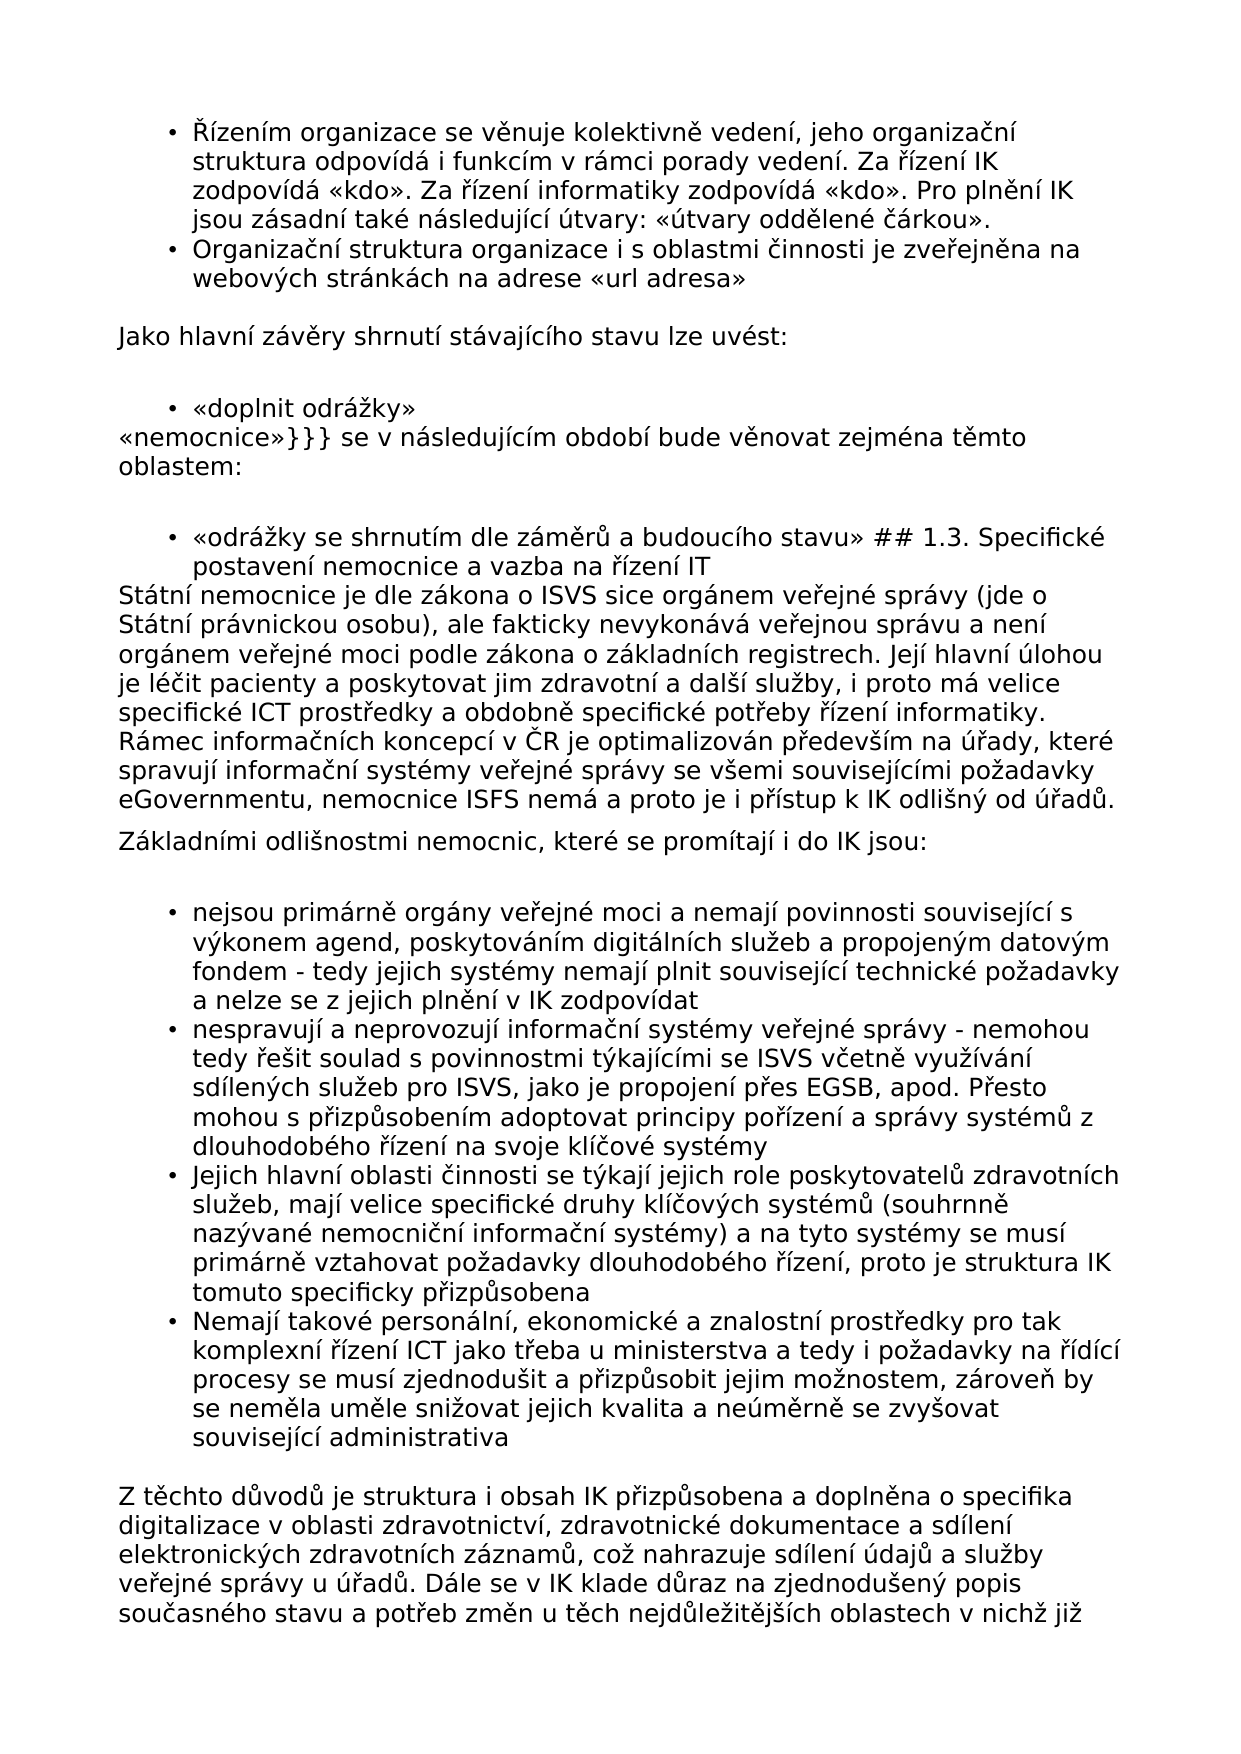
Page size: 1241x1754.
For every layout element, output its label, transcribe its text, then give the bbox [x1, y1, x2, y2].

list Jejich hlavní oblasti činnosti se týkají jejich role poskytovatelů zdravotních služeb, mají velice specifické druhy klíčových systémů (souhrnně nazývané nemocniční informační systémy) a na tyto systémy se musí primárně vztahovat požadavky dlouhodobého řízení, proto je struktura IK tomuto specificky přizpůsobena [177, 1161, 1122, 1307]
list Řízením organizace se věnuje kolektivně vedení, jeho organizační struktura odpovídá i funkcím v rámci porady vedení. Za řízení IK zodpovídá «kdo». Za řízení informatiky zodpovídá «kdo». Pro plnění IK jsou zásadní také následující útvary: «útvary oddělené čárkou». [177, 118, 1122, 235]
list Organizační struktura organizace i s oblastmi činnosti je zveřejněna na webových stránkách na adrese «url adresa» [177, 235, 1122, 293]
text Jako hlavní závěry shrnutí stávajícího stavu lze uvést: [118, 323, 1122, 352]
text Státní nemocnice je dle zákona o ISVS sice orgánem veřejné správy (jde o Státní právnickou osobu), ale fakticky nevykonává veřejnou správu a není orgánem veřejné moci podle zákona o základních registrech. Její hlavní úlohou je léčit pacienty a poskytovat jim zdravotní a další služby, i proto má velice specifické ICT prostředky a obdobně specifické potřeby řízení informatiky. Rámec informačních koncepcí v ČR je optimalizován především na úřady, které spravují informační systémy veřejné správy se všemi souvisejícími požadavky eGovernmentu, nemocnice ISFS nemá a proto je i přístup k IK odlišný od úřadů. [118, 582, 1122, 815]
list Nemají takové personální, ekonomické a znalostní prostředky pro tak komplexní řízení ICT jako třeba u ministerstva a tedy i požadavky na řídící procesy se musí zjednodušit a přizpůsobit jejim možnostem, zároveň by se neměla uměle snižovat jejich kvalita a neúměrně se zvyšovat související administrativa [177, 1307, 1122, 1453]
list «doplnit odrážky» [177, 394, 1122, 423]
text Základními odlišnostmi nemocnic, které se promítají i do IK jsou: [118, 827, 1122, 857]
list nespravují a neprovozují informační systémy veřejné správy - nemohou tedy řešit soulad s povinnostmi týkajícími se ISVS včetně využívání sdílených služeb pro ISVS, jako je propojení přes EGSB, apod. Přesto mohou s přizpůsobením adoptovat principy pořízení a správy systémů z dlouhodobého řízení na svoje klíčové systémy [177, 1015, 1122, 1161]
list nejsou primárně orgány veřejné moci a nemají povinnosti související s výkonem agend, poskytováním digitálních služeb a propojeným datovým fondem - tedy jejich systémy nemají plnit související technické požadavky a nelze se z jejich plnění v IK zodpovídat [177, 898, 1122, 1015]
text «nemocnice»}}} se v následujícím období bude věnovat zejména těmto oblastem: [118, 423, 1122, 481]
list «odrážky se shrnutím dle záměrů a budoucího stavu» ## 1.3. Specifické postavení nemocnice a vazba na řízení IT [177, 523, 1122, 582]
text Z těchto důvodů je struktura i obsah IK přizpůsobena a doplněna o specifika digitalizace v oblasti zdravotnictví, zdravotnické dokumentace a sdílení elektronických zdravotních záznamů, což nahrazuje sdílení údajů a služby veřejné správy u úřadů. Dále se v IK klade důraz na zjednodušený popis současného stavu a potřeb změn u těch nejdůležitějších oblastech v nichž již [118, 1482, 1122, 1628]
